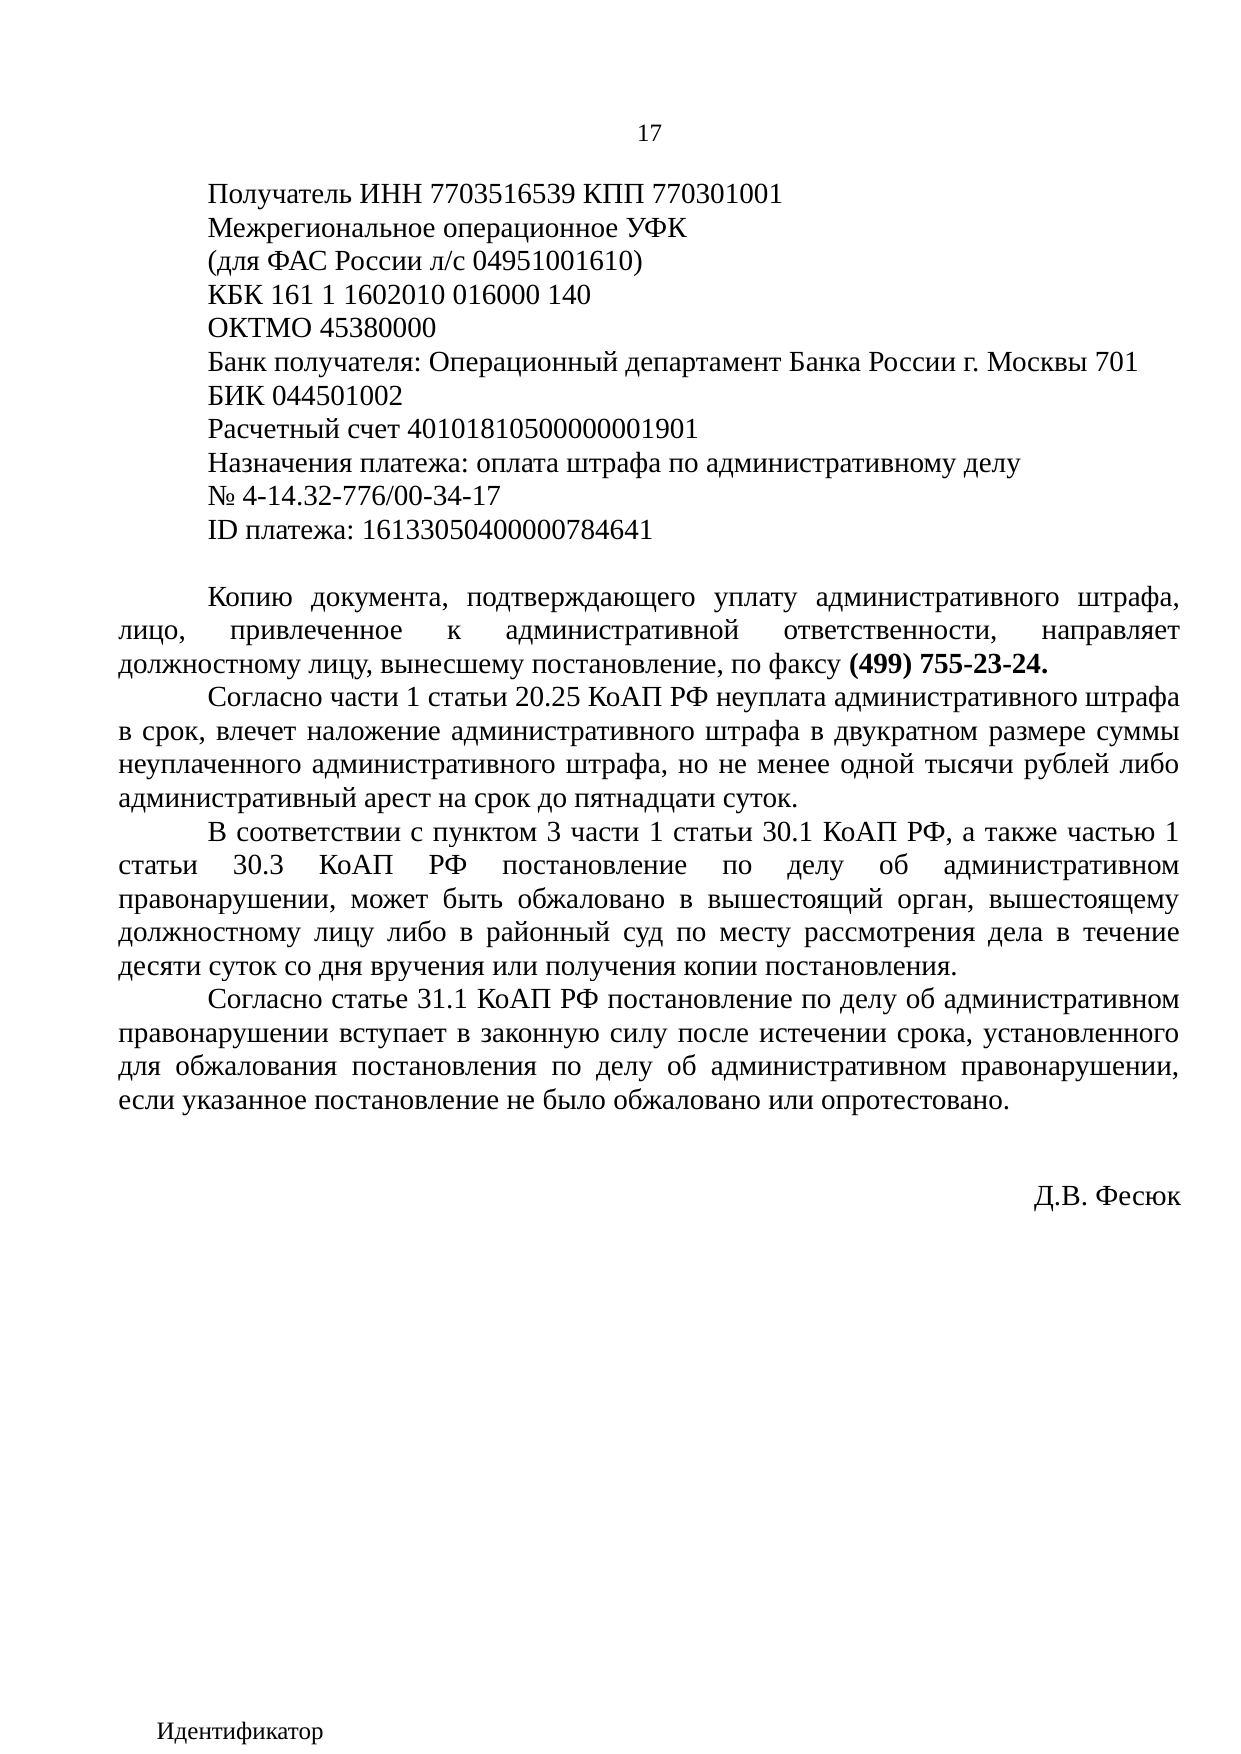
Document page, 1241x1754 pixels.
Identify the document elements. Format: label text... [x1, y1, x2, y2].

text Получатель ИНН 7703516539 КПП 770301001 [118, 176, 1181, 210]
text Межрегиональное операционное УФК [118, 210, 1181, 243]
text Банк получателя: Операционный департамент Банка России г. Москвы 701 [118, 344, 1181, 378]
text ID платежа: 16133050400000784641 [118, 512, 1181, 545]
text В соответствии с пунктом 3 части 1 статьи 30.1 КоАП РФ, а также частью 1 статьи 30.3 КоАП РФ постановление по делу об административном правонарушении, может быть обжаловано в вышестоящий орган, вышестоящему должностному лицу либо в районный суд по месту рассмотрения дела в течение десяти суток со дня вручения или получения копии постановления. [118, 814, 1181, 981]
text ОКТМО 45380000 [118, 311, 1181, 344]
text КБК 161 1 1602010 016000 140 [118, 277, 1181, 311]
text БИК 044501002 [118, 378, 1181, 411]
text Расчетный счет 40101810500000001901 [118, 411, 1181, 445]
text № 4-14.32-776/00-34-17 [118, 478, 1181, 512]
text (для ФАС России л/с 04951001610) [118, 243, 1181, 277]
text Согласно части 1 статьи 20.25 КоАП РФ неуплата административного штрафа в срок, влечет наложение административного штрафа в двукратном размере суммы неуплаченного административного штрафа, но не менее одной тысячи рублей либо административный арест на срок до пятнадцати суток. [118, 679, 1181, 814]
text Назначения платежа: оплата штрафа по административному делу [118, 445, 1181, 478]
text Д.В. Фесюк [118, 1178, 1181, 1211]
text Согласно статье 31.1 КоАП РФ постановление по делу об административном правонарушении вступает в законную силу после истечении срока, установленного для обжалования постановления по делу об административном правонарушении, если указанное постановление не было обжаловано или опротестовано. [118, 981, 1181, 1116]
text Копию документа, подтверждающего уплату административного штрафа, лицо, привлеченное к административной ответственности, направляет должностному лицу, вынесшему постановление, по факсу (499) 755-23-24. [118, 579, 1181, 679]
